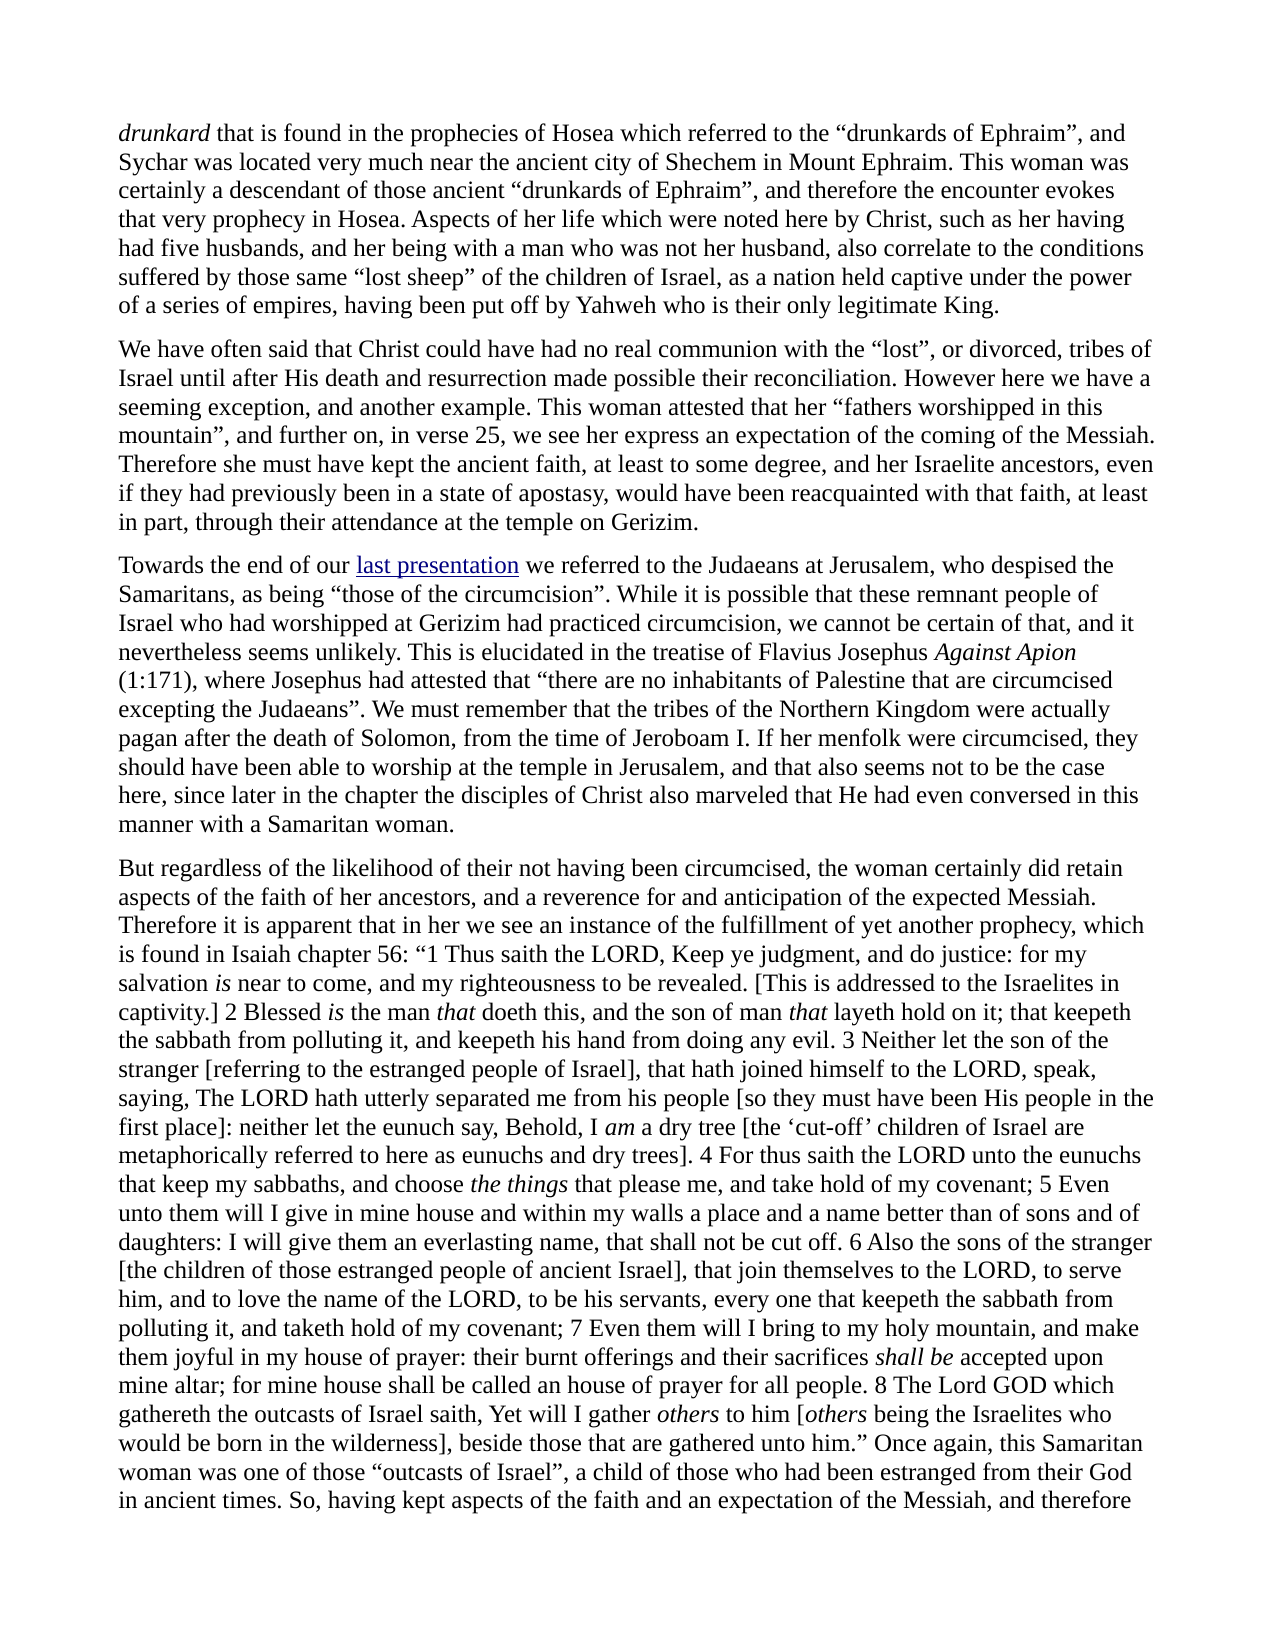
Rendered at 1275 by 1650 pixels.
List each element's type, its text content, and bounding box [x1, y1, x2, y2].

text Towards the end of our last presentation we referred to the Judaeans at Jerusalem, who despised the Samaritans, as being “those of the circumcision”. While it is possible that these remnant people of Israel who had worshipped at Gerizim had practiced circumcision, we cannot be certain of that, and it nevertheless seems unlikely. This is elucidated in the treatise of Flavius Josephus Against Apion (1:171), where Josephus had attested that “there are no inhabitants of Palestine that are circumcised excepting the Judaeans”. We must remember that the tribes of the Northern Kingdom were actually pagan after the death of Solomon, from the time of Jeroboam I. If her menfolk were circumcised, they should have been able to worship at the temple in Jerusalem, and that also seems not to be the case here, since later in the chapter the disciples of Christ also marveled that He had even conversed in this manner with a Samaritan woman. [118, 551, 1157, 838]
text We have often said that Christ could have had no real communion with the “lost”, or divorced, tribes of Israel until after His death and resurrection made possible their reconciliation. However here we have a seeming exception, and another example. This woman attested that her “fathers worshipped in this mountain”, and further on, in verse 25, we see her express an expectation of the coming of the Messiah. Therefore she must have kept the ancient faith, at least to some degree, and her Israelite ancestors, even if they had previously been in a state of apostasy, would have been reacquainted with that faith, at least in part, through their attendance at the temple on Gerizim. [118, 334, 1157, 536]
text drunkard that is found in the prophecies of Hosea which referred to the “drunkards of Ephraim”, and Sychar was located very much near the ancient city of Shechem in Mount Ephraim. This woman was certainly a descendant of those ancient “drunkards of Ephraim”, and therefore the encounter evokes that very prophecy in Hosea. Aspects of her life which were noted here by Christ, such as her having had five husbands, and her being with a man who was not her husband, also correlate to the conditions suffered by those same “lost sheep” of the children of Israel, as a nation held captive under the power of a series of empires, having been put off by Yahweh who is their only legitimate King. [118, 118, 1157, 319]
text But regardless of the likelihood of their not having been circumcised, the woman certainly did retain aspects of the faith of her ancestors, and a reverence for and anticipation of the expected Messiah. Therefore it is apparent that in her we see an instance of the fulfillment of yet another prophecy, which is found in Isaiah chapter 56: “1 Thus saith the LORD, Keep ye judgment, and do justice: for my salvation is near to come, and my righteousness to be revealed. [This is addressed to the Israelites in captivity.] 2 Blessed is the man that doeth this, and the son of man that layeth hold on it; that keepeth the sabbath from polluting it, and keepeth his hand from doing any evil. 3 Neither let the son of the stranger [referring to the estranged people of Israel], that hath joined himself to the LORD, speak, saying, The LORD hath utterly separated me from his people [so they must have been His people in the first place]: neither let the eunuch say, Behold, I am a dry tree [the ‘cut-off’ children of Israel are metaphorically referred to here as eunuchs and dry trees]. 4 For thus saith the LORD unto the eunuchs that keep my sabbaths, and choose the things that please me, and take hold of my covenant; 5 Even unto them will I give in mine house and within my walls a place and a name better than of sons and of daughters: I will give them an everlasting name, that shall not be cut off. 6 Also the sons of the stranger [the children of those estranged people of ancient Israel], that join themselves to the LORD, to serve him, and to love the name of the LORD, to be his servants, every one that keepeth the sabbath from polluting it, and taketh hold of my covenant; 7 Even them will I bring to my holy mountain, and make them joyful in my house of prayer: their burnt offerings and their sacrifices shall be accepted upon mine altar; for mine house shall be called an house of prayer for all people. 8 The Lord GOD which gathereth the outcasts of Israel saith, Yet will I gather others to him [others being the Israelites who would be born in the wilderness], beside those that are gathered unto him.” Once again, this Samaritan woman was one of those “outcasts of Israel”, a child of those who had been estranged from their God in ancient times. So, having kept aspects of the faith and an expectation of the Messiah, and therefore [118, 853, 1157, 1514]
